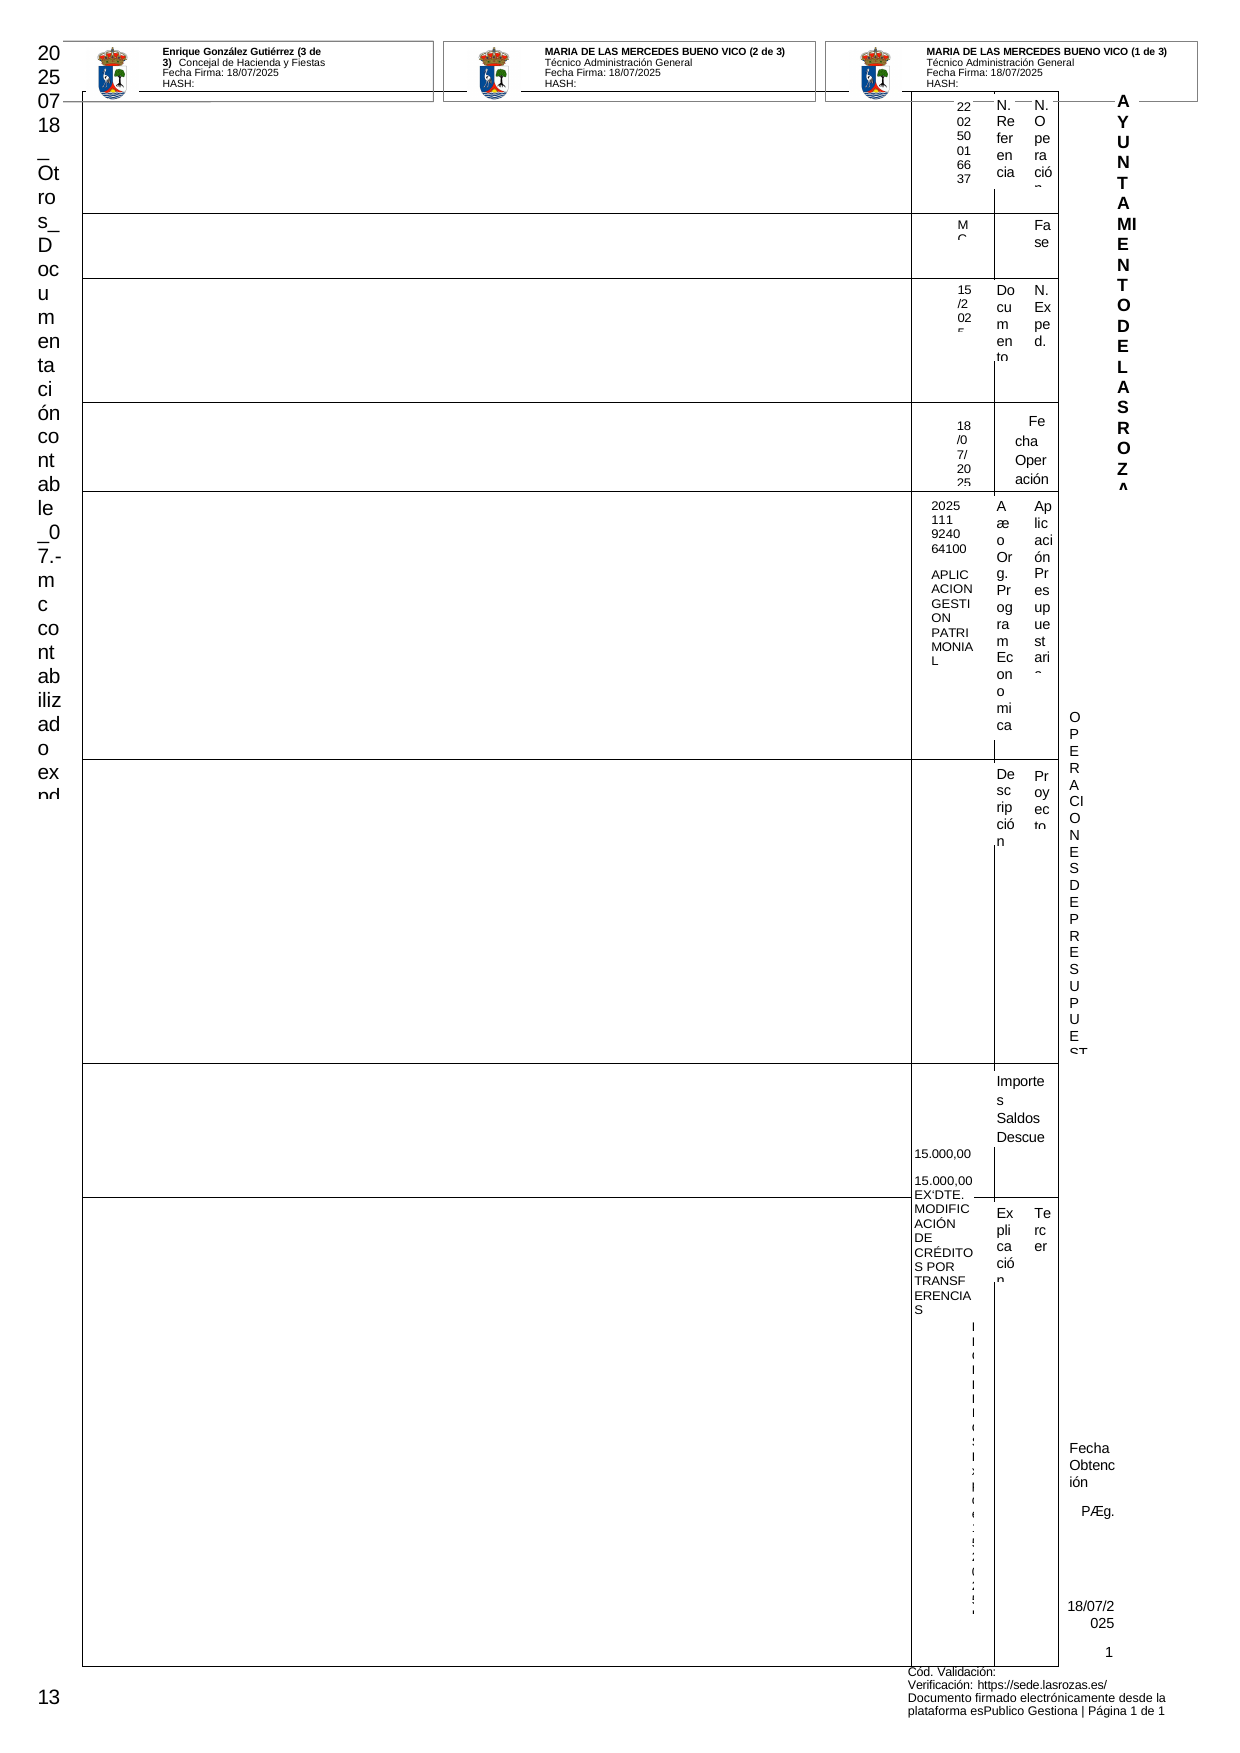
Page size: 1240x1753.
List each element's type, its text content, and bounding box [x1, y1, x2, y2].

text 220250016637 [957, 100, 973, 186]
text N. Exped. [1034, 282, 1053, 349]
text AYUNTAMIENTO DE LAS ROZAS DE MADRID [1117, 91, 1139, 489]
text 18/07/2025 [1066, 1598, 1114, 1631]
text 13 [37, 1685, 63, 1709]
text 15/2025 [957, 282, 974, 331]
text HASH: [544, 79, 790, 89]
text APLICACION GESTION PATRIMONIAL [931, 568, 974, 668]
text 15.000,00 [914, 1147, 974, 1162]
text Enrique González Gutiérrez (3 de 3) Concejal de Hacienda y Fiestas Fecha Firma: 18/07/2025 [162, 48, 331, 78]
text PÆg. [1067, 1503, 1115, 1520]
text Aæo Org. Program Economica [996, 498, 1015, 733]
text 2025 111 9240 64100 [931, 498, 974, 556]
text Técnico Administración General Fecha Firma: 18/07/2025 [544, 58, 693, 79]
text Fecha Obtención [1069, 1440, 1117, 1491]
text Tercero [1034, 1204, 1053, 1258]
text Verificación: https://sede.lasrozas.es/ [908, 1679, 1181, 1692]
text 1 [1066, 1644, 1114, 1660]
text Documento [996, 282, 1015, 361]
text Importes Saldos Descuento [996, 1073, 1051, 1147]
text N. Operación [1034, 96, 1053, 186]
text MARIA DE LAS MERCEDES BUENO VICO (2 de 3) [544, 46, 790, 58]
text [912, 1145, 974, 1614]
text N. Referencia [996, 96, 1015, 180]
text HASH: [926, 79, 1181, 489]
text 18/07/2025 [957, 418, 973, 486]
text HASH: [162, 78, 380, 89]
text MC [957, 217, 974, 240]
text Cód. Validación: [908, 1596, 1181, 1679]
text Fecha Operación [1015, 413, 1051, 484]
text [1067, 1438, 1117, 1556]
text Documento firmado electrónicamente desde la plataforma esPublico Gestiona | Página 1 de 1 [908, 1692, 1181, 1718]
text OPERACIONES DE PRESUPUESTO DE GASTOS [1069, 709, 1088, 1053]
text Explicación [996, 1204, 1015, 1282]
text 20250718_Otros_Documentación contable_07.- mc contabilizado expdte 15-2025 [37, 41, 63, 799]
text Proyecto [1034, 767, 1053, 828]
text Técnico Administración General Fecha Firma: 18/07/2025 [926, 58, 1075, 79]
text MARIA DE LAS MERCEDES BUENO VICO (1 de 3) [926, 46, 1181, 58]
text Fase [1034, 217, 1053, 251]
text Descripción [996, 765, 1015, 845]
text Aplicación Presupuestaria [1034, 498, 1053, 673]
text 15.000,00 EX‘DTE. MODIFICACIÓN DE CRÉDITOS POR TRANSFERENCIAS [914, 1173, 974, 1317]
